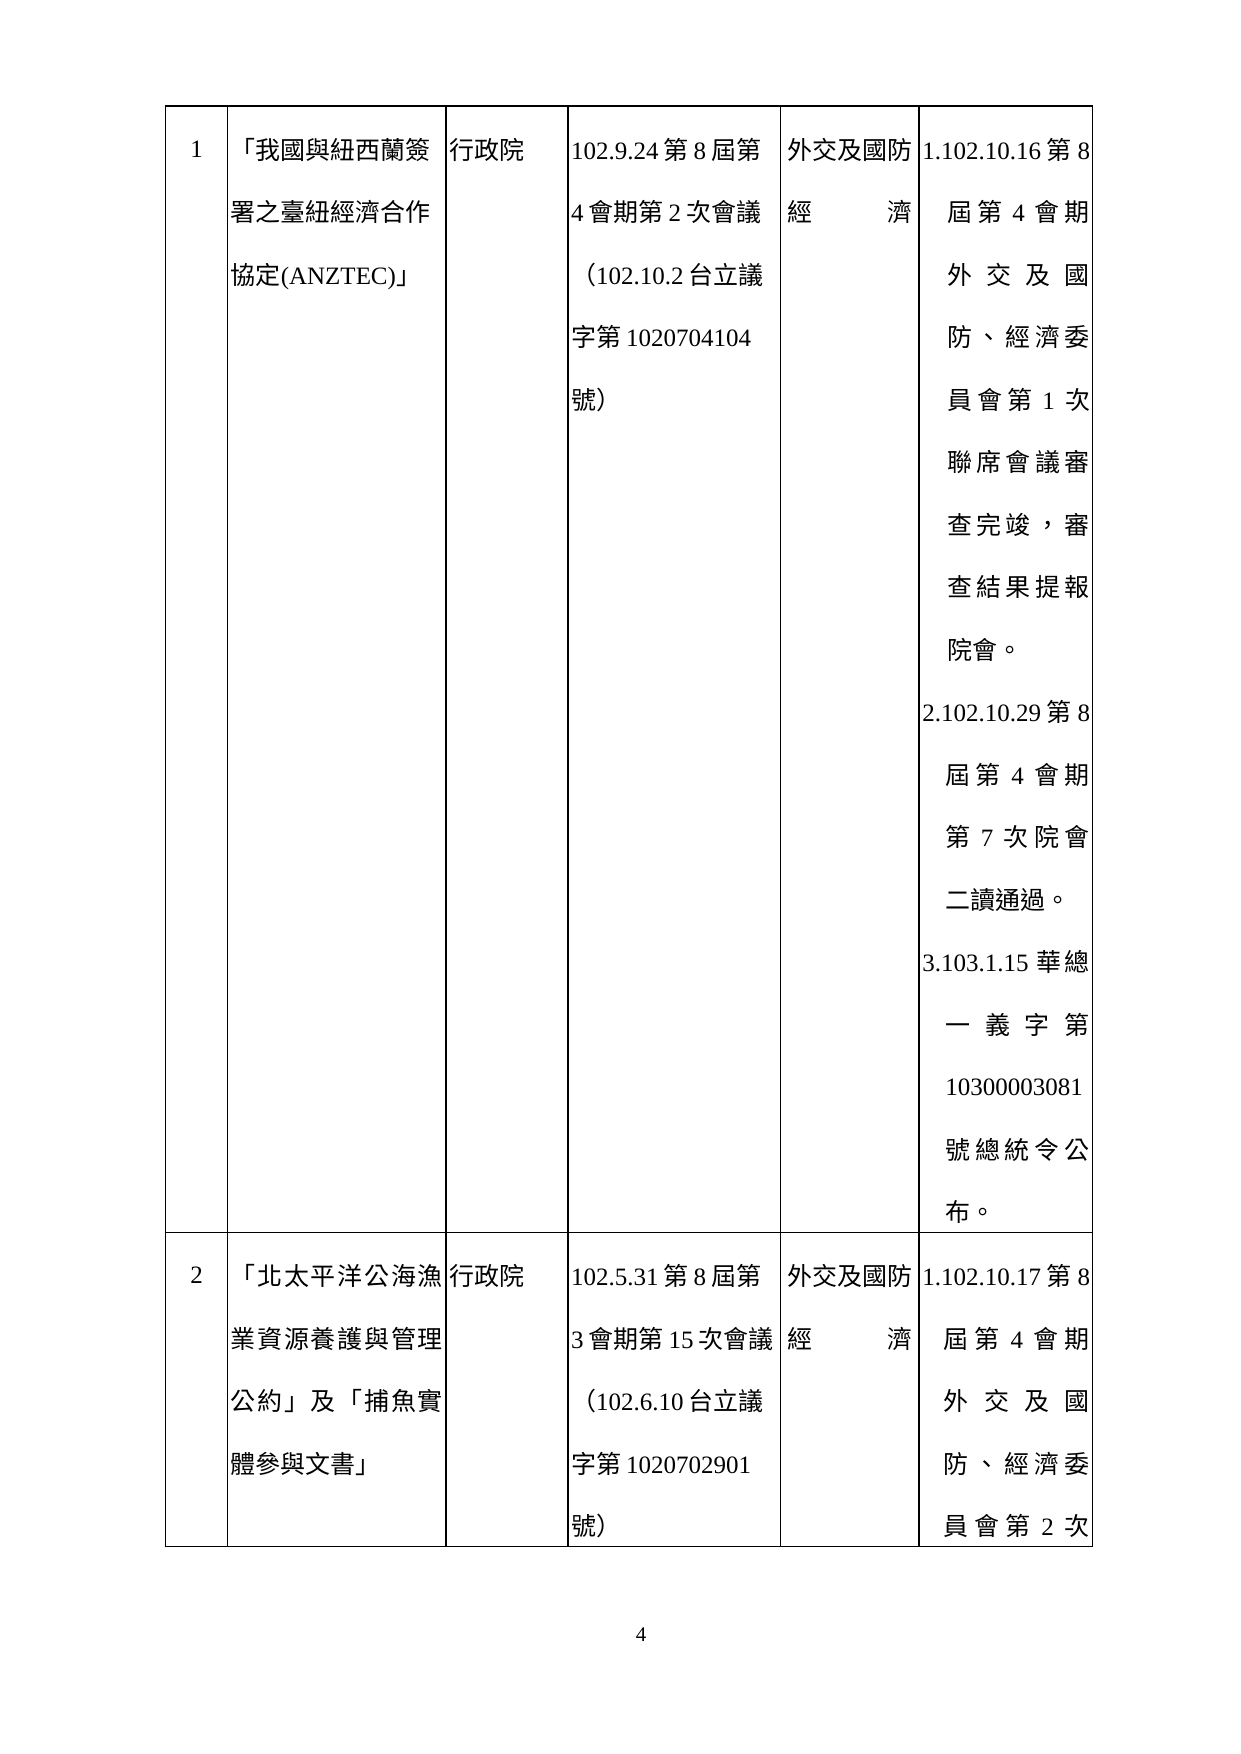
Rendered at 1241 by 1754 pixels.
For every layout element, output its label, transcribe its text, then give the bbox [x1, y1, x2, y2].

table_cell 102.5.31第8屆第3會期第15次會議（102.6.10台立議 字第1020702901號） [569, 1233, 780, 1546]
table_cell 2 [166, 1233, 227, 1546]
table_cell 1.102.10.17第8屆第4會期外交及國防、經濟委員會第2次 [920, 1233, 1092, 1546]
table_cell 外交及國防 經 濟 [781, 107, 918, 1232]
table_cell 行政院 [447, 1233, 567, 1546]
table_cell 「我國與紐西蘭簽署之臺紐經濟合作協定(ANZTEC)」 [228, 107, 445, 1232]
table_cell 1.102.10.16第8屆第4會期外交及國防、經濟委員會第1次聯席會議審查完竣，審查結果提報院會。 2.102.10.29第8屆第4會期第7次院會二讀通過。 3.103.1.15華總一義字第10300003081號總統令公布。 [920, 107, 1092, 1232]
table_cell 外交及國防 經 濟 [781, 1233, 918, 1546]
table_cell 1 [166, 107, 227, 1232]
table_cell 「北太平洋公海漁業資源養護與管理公約」及「捕魚實體參與文書」 [228, 1233, 445, 1546]
table_cell 行政院 [447, 107, 567, 1232]
table_cell 102.9.24第8屆第4會期第2次會議（102.10.2台立議 字第1020704104號） [569, 107, 780, 1232]
